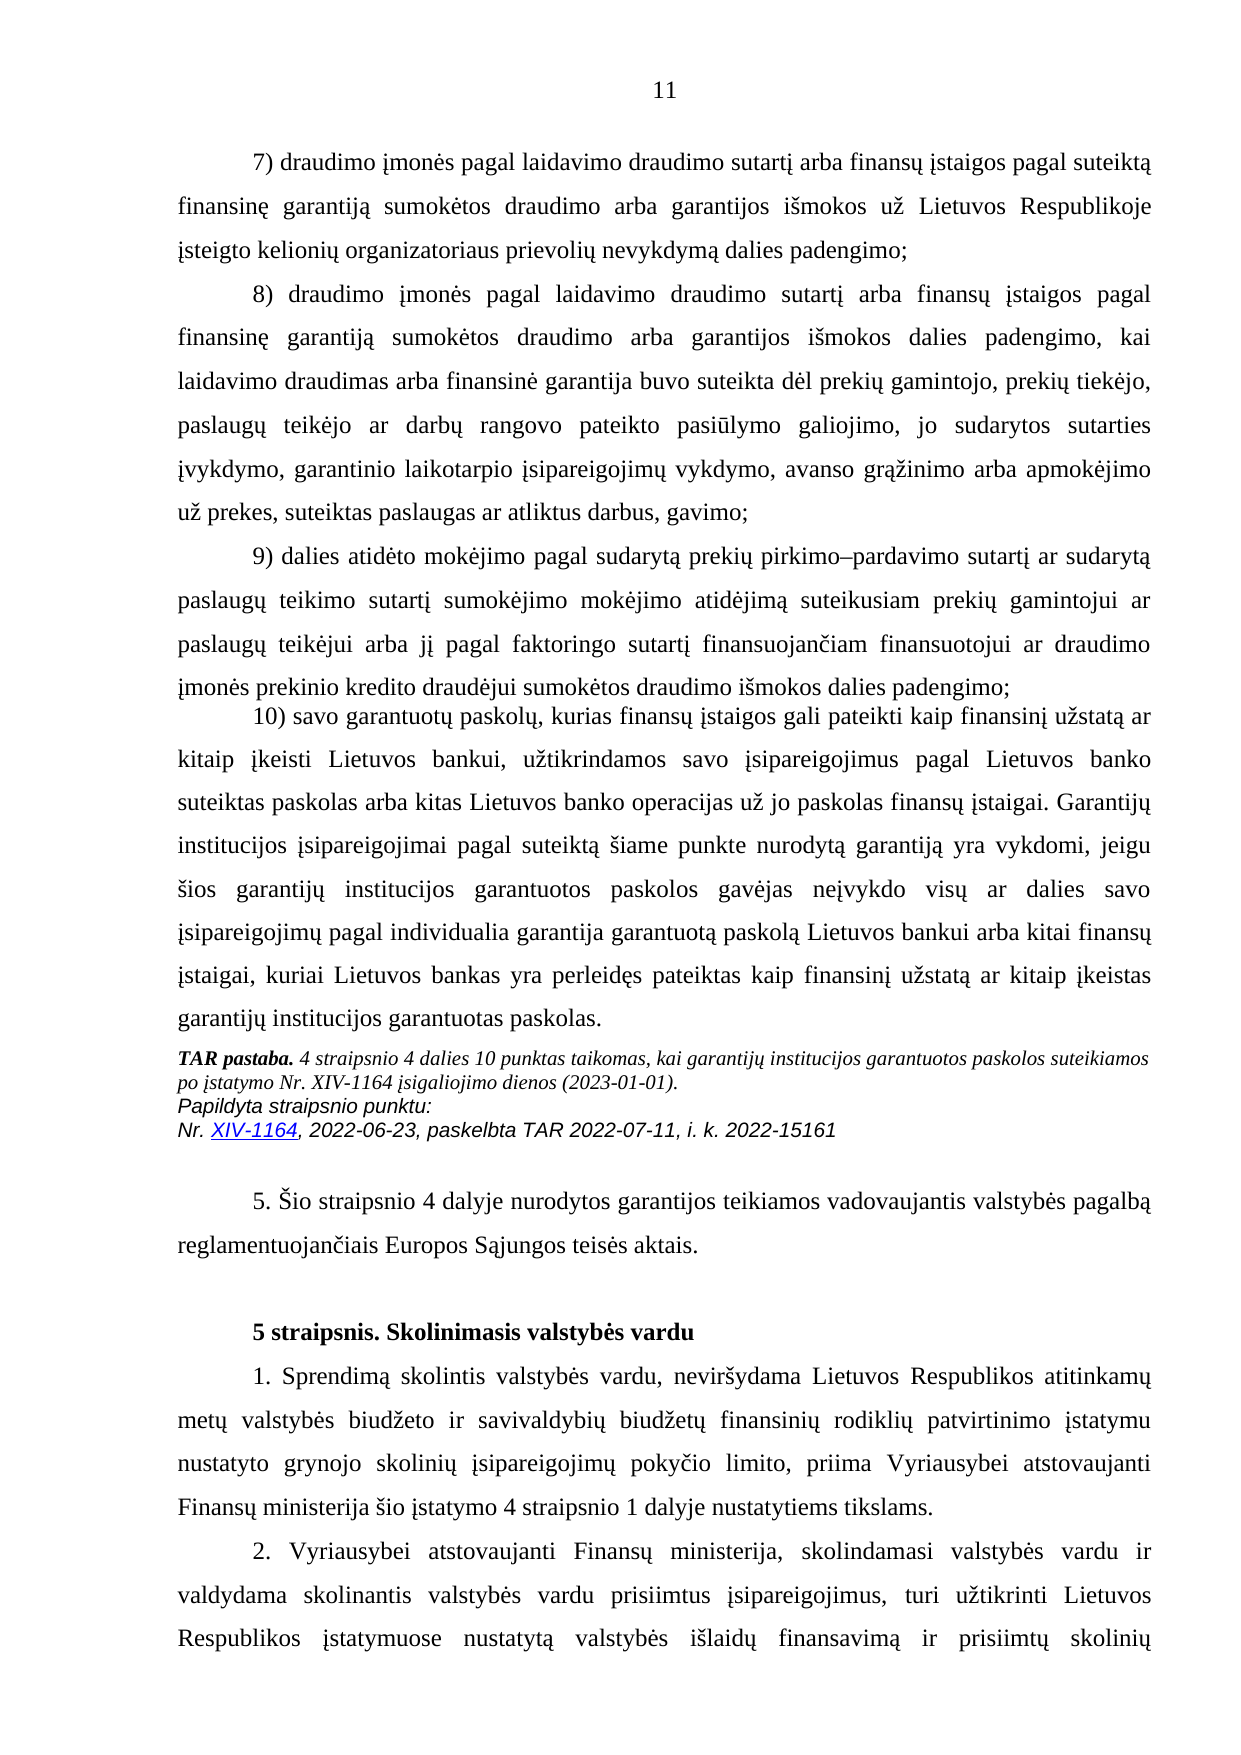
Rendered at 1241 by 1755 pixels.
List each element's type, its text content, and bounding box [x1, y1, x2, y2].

text Nr. XIV-1164, 2022-06-23, paskelbta TAR 2022-07-11, i. k. 2022-15161 [177, 1118, 1152, 1142]
text TAR pastaba. 4 straipsnio 4 dalies 10 punktas taikomas, kai garantijų institucijos garantuotos paskolos suteikiamos po įstatymo Nr. XIV-1164 įsigaliojimo dienos (2023-01-01). [177, 1046, 1152, 1094]
text 2. Vyriausybei atstovaujanti Finansų ministerija, skolindamasi valstybės vardu ir valdydama skolinantis valstybės vardu prisiimtus įsipareigojimus, turi užtikrinti Lietuvos Respublikos įstatymuose nustatytą valstybės išlaidų finansavimą ir prisiimtų skolinių [177, 1521, 1152, 1652]
text 8) draudimo įmonės pagal laidavimo draudimo sutartį arba finansų įstaigos pagal finansinę garantiją sumokėtos draudimo arba garantijos išmokos dalies padengimo, kai laidavimo draudimas arba finansinė garantija buvo suteikta dėl prekių gamintojo, prekių tiekėjo, paslaugų teikėjo ar darbų rangovo pateikto pasiūlymo galiojimo, jo sudarytos sutarties įvykdymo, garantinio laikotarpio įsipareigojimų vykdymo, avanso grąžinimo arba apmokėjimo už prekes, suteiktas paslaugas ar atliktus darbus, gavimo; [177, 264, 1152, 526]
text 10) savo garantuotų paskolų, kurias finansų įstaigos gali pateikti kaip finansinį užstatą ar kitaip įkeisti Lietuvos bankui, užtikrindamos savo įsipareigojimus pagal Lietuvos banko suteiktas paskolas arba kitas Lietuvos banko operacijas už jo paskolas finansų įstaigai. Garantijų institucijos įsipareigojimai pagal suteiktą šiame punkte nurodytą garantiją yra vykdomi, jeigu šios garantijų institucijos garantuotos paskolos gavėjas neįvykdo visų ar dalies savo įsipareigojimų pagal individualia garantija garantuotą paskolą Lietuvos bankui arba kitai finansų įstaigai, kuriai Lietuvos bankas yra perleidęs pateiktas kaip finansinį užstatą ar kitaip įkeistas garantijų institucijos garantuotas paskolas. [177, 701, 1152, 1032]
text 1. Sprendimą skolintis valstybės vardu, neviršydama Lietuvos Respublikos atitinkamų metų valstybės biudžeto ir savivaldybių biudžetų finansinių rodiklių patvirtinimo įstatymu nustatyto grynojo skolinių įsipareigojimų pokyčio limito, priima Vyriausybei atstovaujanti Finansų ministerija šio įstatymo 4 straipsnio 1 dalyje nustatytiems tikslams. [177, 1346, 1152, 1521]
text 5. Šio straipsnio 4 dalyje nurodytos garantijos teikiamos vadovaujantis valstybės pagalbą reglamentuojančiais Europos Sąjungos teisės aktais. [177, 1171, 1152, 1258]
text 9) dalies atidėto mokėjimo pagal sudarytą prekių pirkimo–pardavimo sutartį ar sudarytą paslaugų teikimo sutartį sumokėjimo mokėjimo atidėjimą suteikusiam prekių gamintojui ar paslaugų teikėjui arba jį pagal faktoringo sutartį finansuojančiam finansuotojui ar draudimo įmonės prekinio kredito draudėjui sumokėtos draudimo išmokos dalies padengimo; [177, 526, 1152, 701]
text 7) draudimo įmonės pagal laidavimo draudimo sutartį arba finansų įstaigos pagal suteiktą finansinę garantiją sumokėtos draudimo arba garantijos išmokos už Lietuvos Respublikoje įsteigto kelionių organizatoriaus prievolių nevykdymą dalies padengimo; [177, 132, 1152, 264]
text Papildyta straipsnio punktu: [177, 1094, 1152, 1118]
text 5 straipsnis. Skolinimasis valstybės vardu [177, 1302, 1152, 1346]
